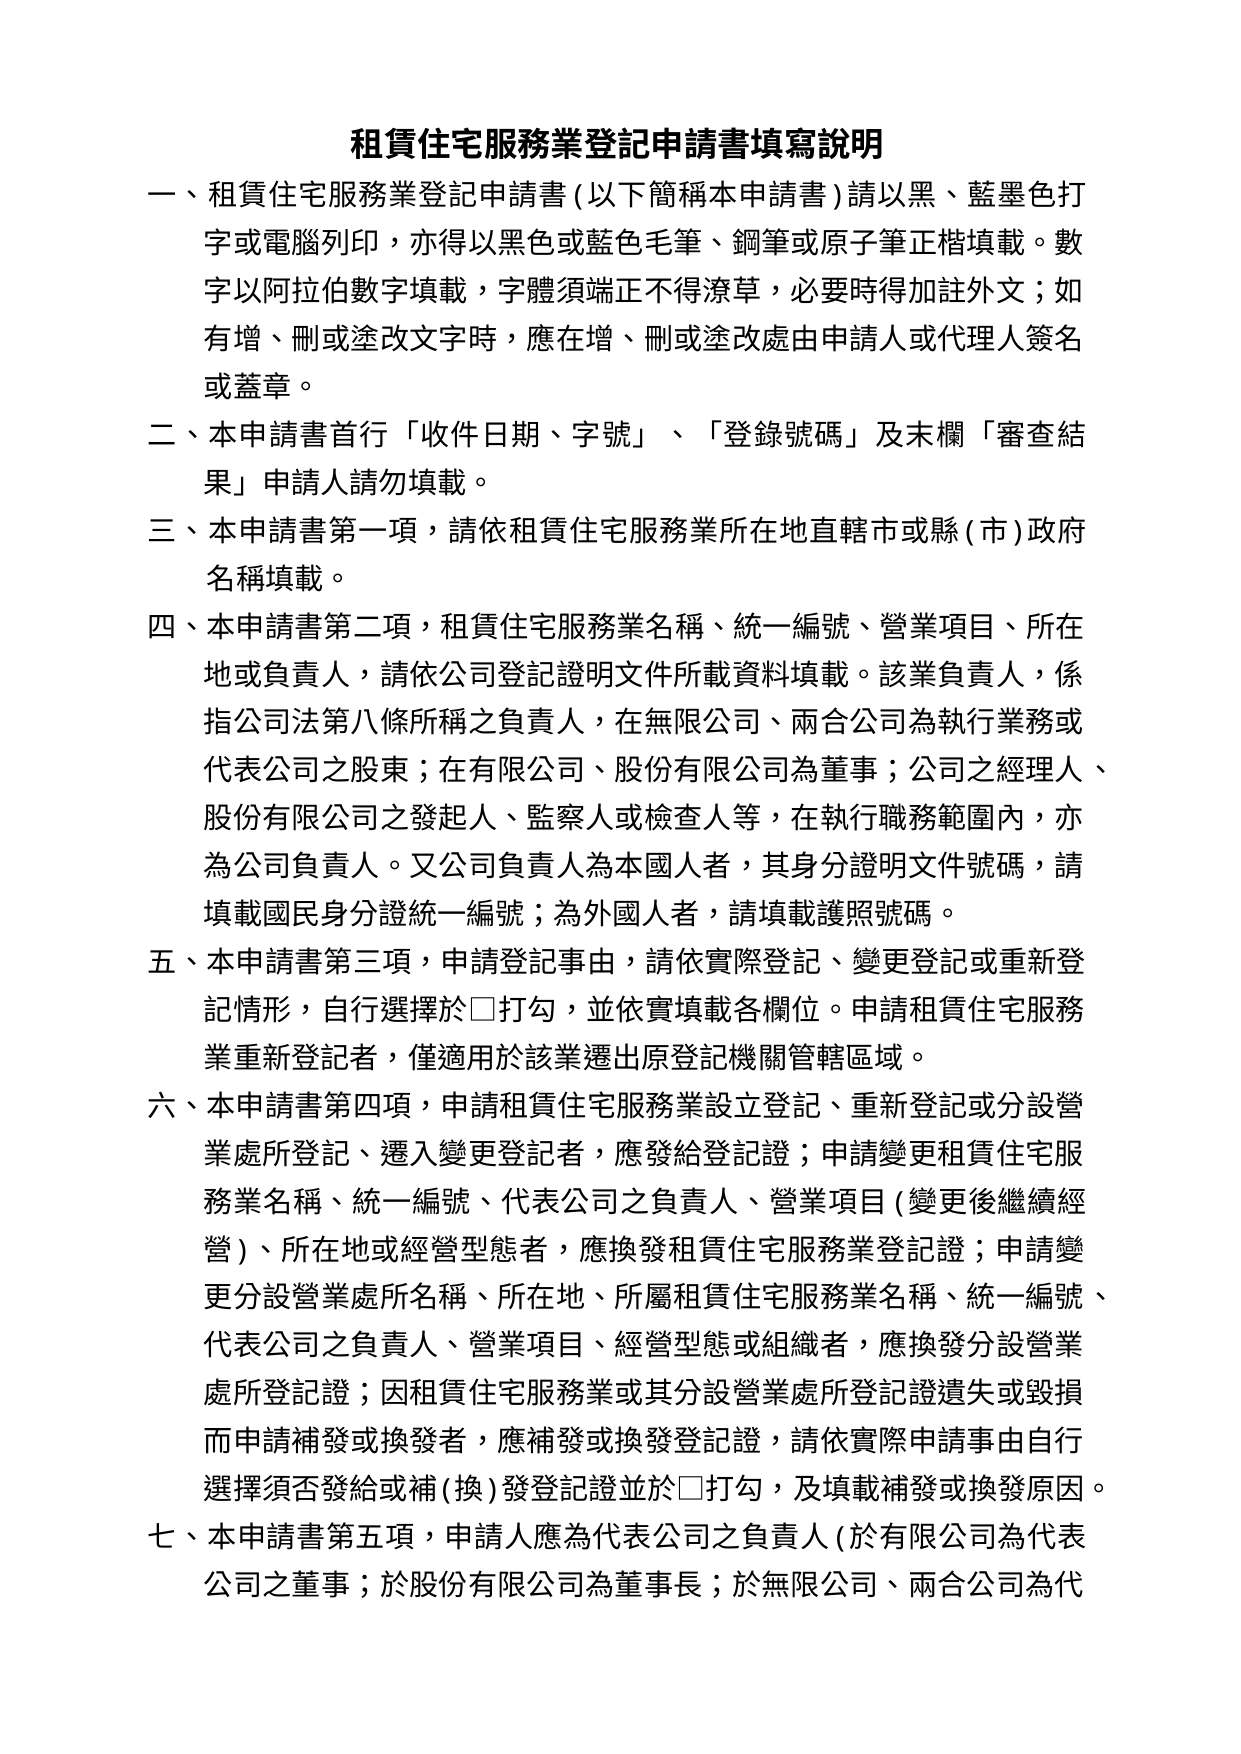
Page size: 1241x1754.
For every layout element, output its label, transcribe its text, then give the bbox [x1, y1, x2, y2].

text 七、本申請書第五項，申請人應為代表公司之負責人(於有限公司為代表公司之董事；於股份有限公司為董事長；於無限公司、兩合公司為代 [148, 1508, 1087, 1604]
text 租賃住宅服務業登記申請書填寫說明 [148, 118, 1087, 166]
text 四、本申請書第二項，租賃住宅服務業名稱、統一編號、營業項目、所在地或負責人，請依公司登記證明文件所載資料填載。該業負責人，係指公司法第八條所稱之負責人，在無限公司、兩合公司為執行業務或代表公司之股東；在有限公司、股份有限公司為董事；公司之經理人、股份有限公司之發起人、監察人或檢查人等，在執行職務範圍內，亦為公司負責人。又公司負責人為本國人者，其身分證明文件號碼，請填載國民身分證統一編號；為外國人者，請填載護照號碼。 [148, 598, 1087, 933]
text 三、本申請書第一項，請依租賃住宅服務業所在地直轄市或縣(市)政府名稱填載。 [148, 502, 1087, 598]
text 二、本申請書首行「收件日期、字號」、「登錄號碼」及末欄「審查結果」申請人請勿填載。 [148, 406, 1087, 502]
text 六、本申請書第四項，申請租賃住宅服務業設立登記、重新登記或分設營業處所登記、遷入變更登記者，應發給登記證；申請變更租賃住宅服務業名稱、統一編號、代表公司之負責人、營業項目(變更後繼續經營)、所在地或經營型態者，應換發租賃住宅服務業登記證；申請變更分設營業處所名稱、所在地、所屬租賃住宅服務業名稱、統一編號、代表公司之負責人、營業項目、經營型態或組織者，應換發分設營業處所登記證；因租賃住宅服務業或其分設營業處所登記證遺失或毀損而申請補發或換發者，應補發或換發登記證，請依實際申請事由自行選擇須否發給或補(換)發登記證並於□打勾，及填載補發或換發原因。 [148, 1077, 1087, 1508]
text 一、租賃住宅服務業登記申請書(以下簡稱本申請書)請以黑、藍墨色打字或電腦列印，亦得以黑色或藍色毛筆、鋼筆或原子筆正楷填載。數字以阿拉伯數字填載，字體須端正不得潦草，必要時得加註外文；如有增、刪或塗改文字時，應在增、刪或塗改處由申請人或代理人簽名或蓋章。 [148, 166, 1087, 406]
text 五、本申請書第三項，申請登記事由，請依實際登記、變更登記或重新登記情形，自行選擇於□打勾，並依實填載各欄位。申請租賃住宅服務業重新登記者，僅適用於該業遷出原登記機關管轄區域。 [148, 933, 1087, 1077]
